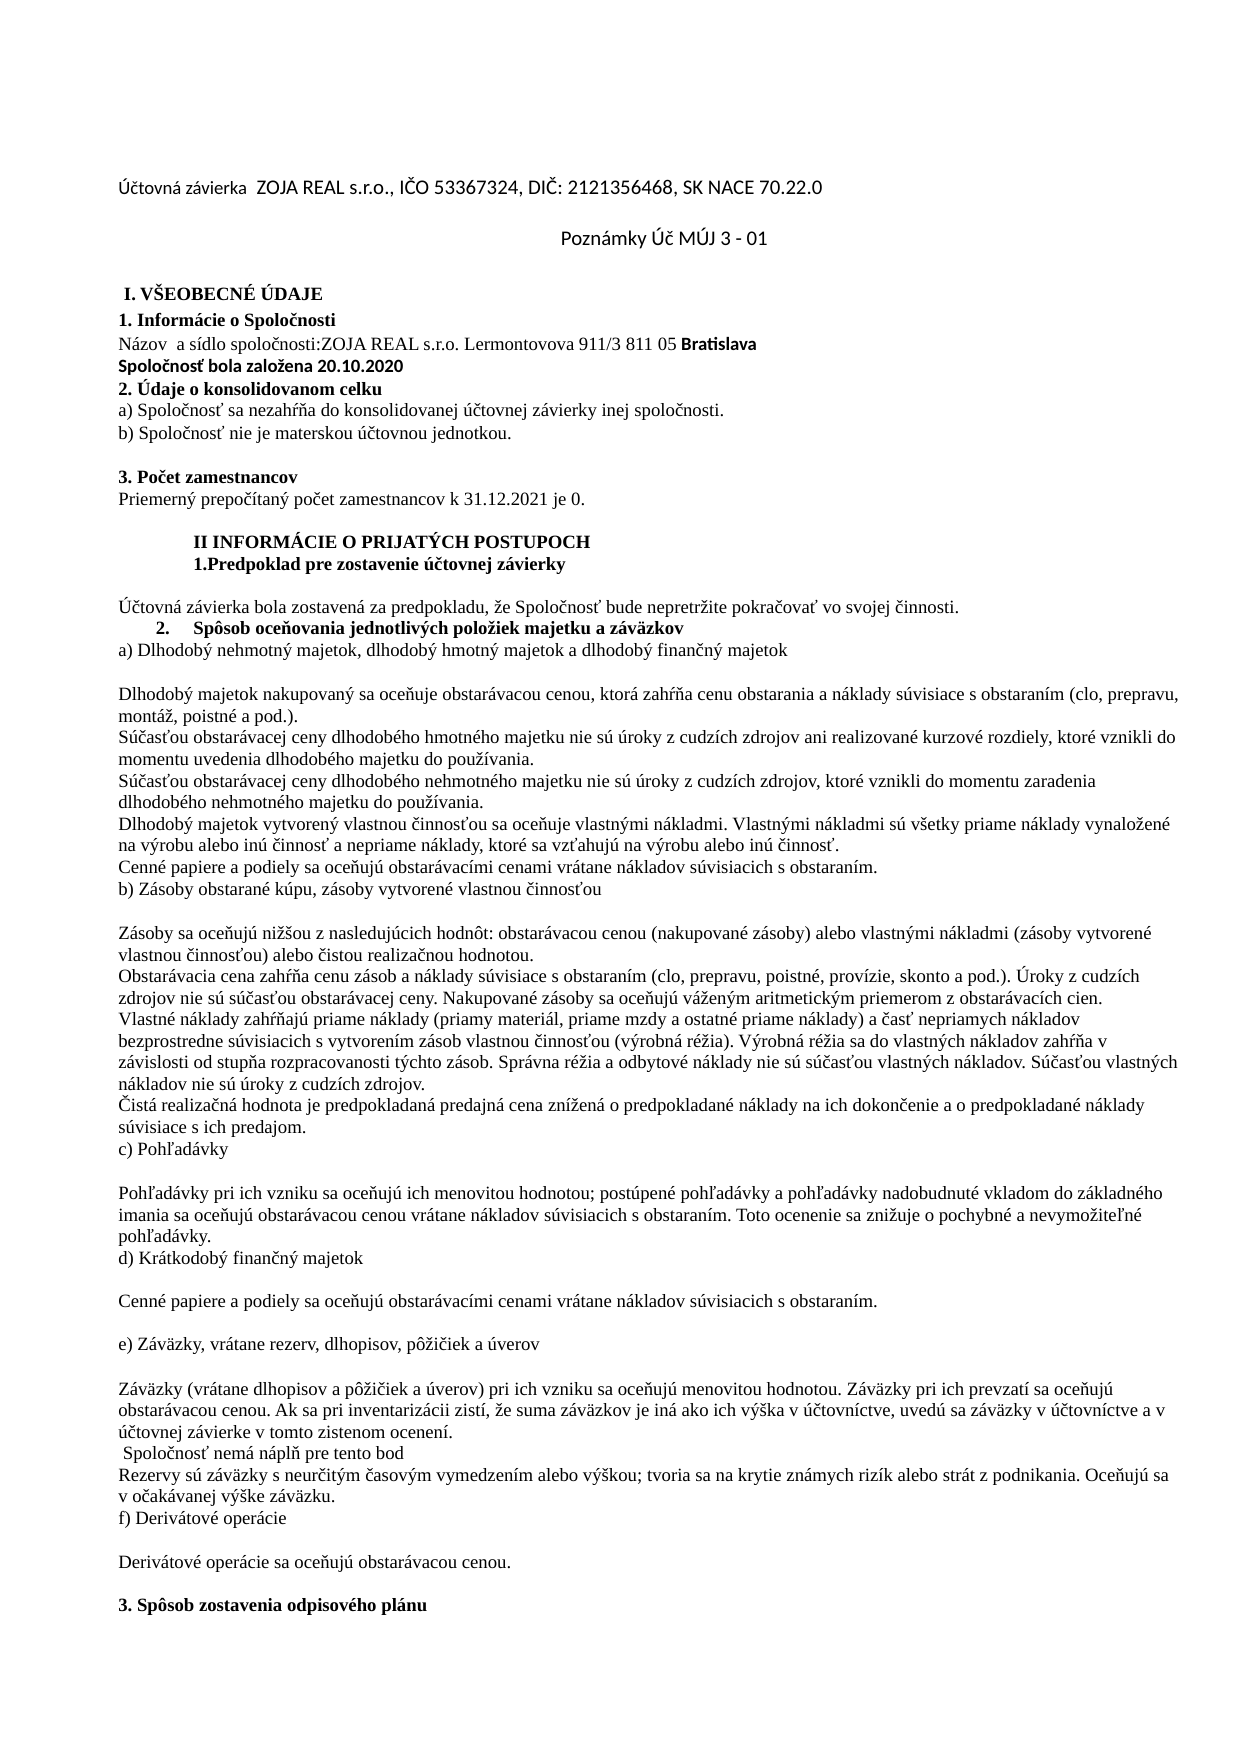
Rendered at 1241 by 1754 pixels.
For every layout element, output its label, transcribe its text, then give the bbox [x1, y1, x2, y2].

list b) Spoločnosť nie je materskou účtovnou jednotkou. [118, 422, 1182, 443]
text Spoločnosť bola založena 20.10.2020 [118, 354, 1182, 377]
list a) Spoločnosť sa nezahŕňa do konsolidovanej účtovnej závierky inej spoločnosti. [118, 399, 1182, 421]
list f) Derivátové operácie [118, 1507, 1182, 1528]
list Spôsob oceňovania jednotlivých položiek majetku a záväzkov [156, 617, 1182, 639]
list a) Dlhodobý nehmotný majetok, dlhodobý hmotný majetok a dlhodobý finančný majetok [118, 639, 1182, 660]
text I. VŠEOBECNÉ ÚDAJE [118, 276, 1182, 306]
text Čistá realizačná hodnota je predpokladaná predajná cena znížená o predpokladané náklady na ich dokončenie a o predpokladané náklady súvisiace s ich predajom. [118, 1094, 1182, 1137]
text Poznámky Úč MÚJ 3 - 01 [118, 225, 1182, 250]
list II INFORMÁCIE O PRIJATÝCH POSTUPOCH [156, 531, 1182, 553]
text Dlhodobý majetok vytvorený vlastnou činnosťou sa oceňuje vlastnými nákladmi. Vlastnými nákladmi sú všetky priame náklady vynaložené na výrobu alebo inú činnosť a nepriame náklady, ktoré sa vzťahujú na výrobu alebo inú činnosť. [118, 813, 1182, 856]
text Názov a sídlo spoločnosti:ZOJA REAL s.r.o. Lermontovova 911/3 811 05 Bratislava [118, 332, 1182, 354]
text Súčasťou obstarávacej ceny dlhodobého nehmotného majetku nie sú úroky z cudzích zdrojov, ktoré vznikli do momentu zaradenia dlhodobého nehmotného majetku do používania. [118, 769, 1182, 813]
text Záväzky (vrátane dlhopisov a pôžičiek a úverov) pri ich vzniku sa oceňujú menovitou hodnotou. Záväzky pri ich prevzatí sa oceňujú obstarávacou cenou. Ak sa pri inventarizácii zistí, že suma záväzkov je iná ako ich výška v účtovníctve, uvedú sa záväzky v účtovníctve a v účtovnej závierke v tomto zistenom ocenení. [118, 1377, 1182, 1442]
text Spoločnosť nemá náplň pre tento bod [118, 1442, 1182, 1464]
text Cenné papiere a podiely sa oceňujú obstarávacími cenami vrátane nákladov súvisiacich s obstaraním. [118, 856, 1182, 877]
text Účtovná závierka bola zostavená za predpokladu, že Spoločnosť bude nepretržite pokračovať vo svojej činnosti. [118, 596, 1182, 617]
text Vlastné náklady zahŕňajú priame náklady (priamy materiál, priame mzdy a ostatné priame náklady) a časť nepriamych nákladov bezprostredne súvisiacich s vytvorením zásob vlastnou činnosťou (výrobná réžia). Výrobná réžia sa do vlastných nákladov zahŕňa v závislosti od stupňa rozpracovanosti týchto zásob. Správna réžia a odbytové náklady nie sú súčasťou vlastných nákladov. Súčasťou vlastných nákladov nie sú úroky z cudzích zdrojov. [118, 1008, 1182, 1094]
text 3. Spôsob zostavenia odpisového plánu [118, 1594, 1182, 1616]
text 2. Údaje o konsolidovanom celku [118, 377, 1182, 399]
text Cenné papiere a podiely sa oceňujú obstarávacími cenami vrátane nákladov súvisiacich s obstaraním. [118, 1290, 1182, 1311]
text 1. Informácie o Spoločnosti [118, 306, 1182, 332]
text Zásoby sa oceňujú nižšou z nasledujúcich hodnôt: obstarávacou cenou (nakupované zásoby) alebo vlastnými nákladmi (zásoby vytvorené vlastnou činnosťou) alebo čistou realizačnou hodnotou. [118, 922, 1182, 965]
list c) Pohľadávky [118, 1137, 1182, 1159]
text Priemerný prepočítaný počet zamestnancov k 31.12.2021 je 0. [118, 488, 1182, 509]
text 3. Počet zamestnancov [118, 466, 1182, 488]
list b) Zásoby obstarané kúpu, zásoby vytvorené vlastnou činnosťou [118, 877, 1182, 899]
text Obstarávacia cena zahŕňa cenu zásob a náklady súvisiace s obstaraním (clo, prepravu, poistné, provízie, skonto a pod.). Úroky z cudzích zdrojov nie sú súčasťou obstarávacej ceny. Nakupované zásoby sa oceňujú váženým aritmetickým priemerom z obstarávacích cien. [118, 965, 1182, 1008]
text Účtovná závierka ZOJA REAL s.r.o., IČO 53367324, DIČ: 2121356468, SK NACE 70.22.0 [118, 174, 1182, 199]
list 1.Predpoklad pre zostavenie účtovnej závierky [156, 553, 1182, 574]
list e) Záväzky, vrátane rezerv, dlhopisov, pôžičiek a úverov [118, 1333, 1182, 1354]
text Pohľadávky pri ich vzniku sa oceňujú ich menovitou hodnotou; postúpené pohľadávky a pohľadávky nadobudnuté vkladom do základného imania sa oceňujú obstarávacou cenou vrátane nákladov súvisiacich s obstaraním. Toto ocenenie sa znižuje o pochybné a nevymožiteľné pohľadávky. [118, 1182, 1182, 1247]
text Derivátové operácie sa oceňujú obstarávacou cenou. [118, 1551, 1182, 1573]
text Rezervy sú záväzky s neurčitým časovým vymedzením alebo výškou; tvoria sa na krytie známych rizík alebo strát z podnikania. Oceňujú sa v očakávanej výške záväzku. [118, 1464, 1182, 1507]
list d) Krátkodobý finančný majetok [118, 1247, 1182, 1268]
text Súčasťou obstarávacej ceny dlhodobého hmotného majetku nie sú úroky z cudzích zdrojov ani realizované kurzové rozdiely, ktoré vznikli do momentu uvedenia dlhodobého majetku do používania. [118, 726, 1182, 769]
text Dlhodobý majetok nakupovaný sa oceňuje obstarávacou cenou, ktorá zahŕňa cenu obstarania a náklady súvisiace s obstaraním (clo, prepravu, montáž, poistné a pod.). [118, 683, 1182, 726]
